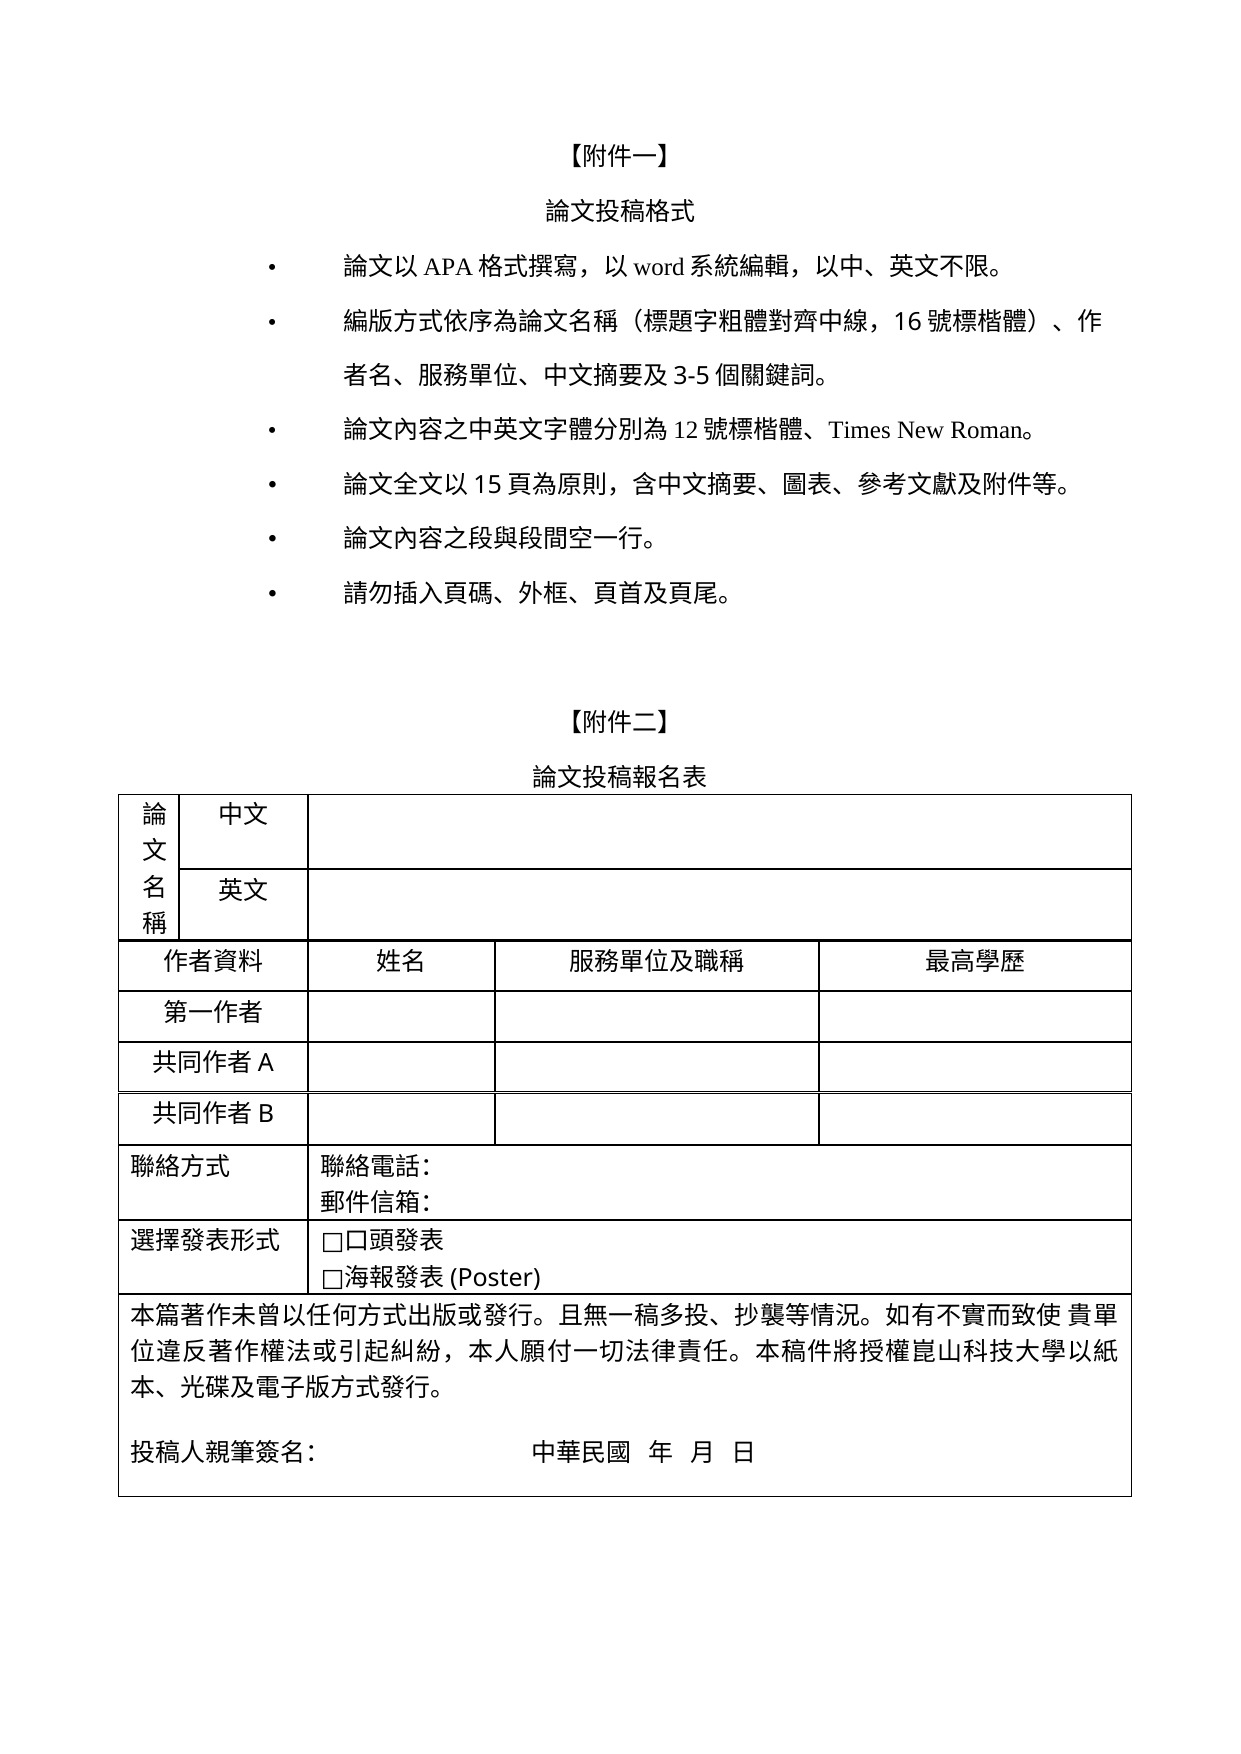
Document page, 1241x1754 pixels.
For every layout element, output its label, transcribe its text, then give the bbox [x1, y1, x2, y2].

list 論文內容之段與段間空一行。 [268, 519, 1122, 555]
table_cell 本篇著作未曾以任何方式出版或發行。且無一稿多投、抄襲等情況。如有不實而致使 貴單位違反著作權法或引起糾紛，本人願付一切法律責任。本稿件將授權崑山科技大學以紙本、光碟及電子版方式發行。 投稿人親筆簽名： 中華民國 年 月 日 [119, 1295, 1131, 1496]
list 請勿插入頁碼、外框、頁首及頁尾。 [268, 573, 1122, 609]
table_cell [820, 1094, 1131, 1144]
table_cell 聯絡電話： 郵件信箱： [309, 1146, 1131, 1219]
table_cell 聯絡方式 [119, 1146, 307, 1219]
table_cell 選擇發表形式 [119, 1221, 307, 1293]
text 【附件二】 [118, 702, 1122, 738]
table_cell 共同作者A [119, 1043, 307, 1091]
table_cell [309, 870, 1131, 939]
table_cell [820, 1043, 1131, 1091]
table_cell 作者資料 [119, 942, 307, 990]
table_cell 最高學歷 [820, 942, 1131, 990]
table_cell [496, 1043, 818, 1091]
table_cell 第一作者 [119, 992, 307, 1041]
table_header 論文名稱 [119, 795, 178, 939]
list 論文以APA格式撰寫，以word系統編輯，以中、英文不限。 [268, 247, 1122, 283]
table_cell 姓名 [309, 942, 494, 990]
text 論文投稿報名表 [118, 757, 1122, 793]
table_cell [309, 992, 494, 1041]
table_cell 共同作者B [119, 1094, 307, 1144]
table_cell [309, 1094, 494, 1144]
list 論文內容之中英文字體分別為12號標楷體、Times New Roman。 [268, 410, 1122, 446]
table_cell [820, 992, 1131, 1041]
text 論文投稿格式 [118, 192, 1122, 228]
table_cell [496, 992, 818, 1041]
table_header 中文 [180, 795, 307, 868]
list 編版方式依序為論文名稱（標題字粗體對齊中線，16號標楷體）、作者名、服務單位、中文摘要及3-5個關鍵詞。 [268, 301, 1122, 392]
list 論文全文以15頁為原則，含中文摘要、圖表、參考文獻及附件等。 [268, 464, 1122, 501]
text 【附件一】 [118, 137, 1122, 173]
table_cell 英文 [180, 870, 307, 939]
table_cell [496, 1094, 818, 1144]
table_cell [309, 1043, 494, 1091]
table_cell 服務單位及職稱 [496, 942, 818, 990]
table_cell □口頭發表 □海報發表 (Poster) [309, 1221, 1131, 1293]
table_header [309, 795, 1131, 868]
